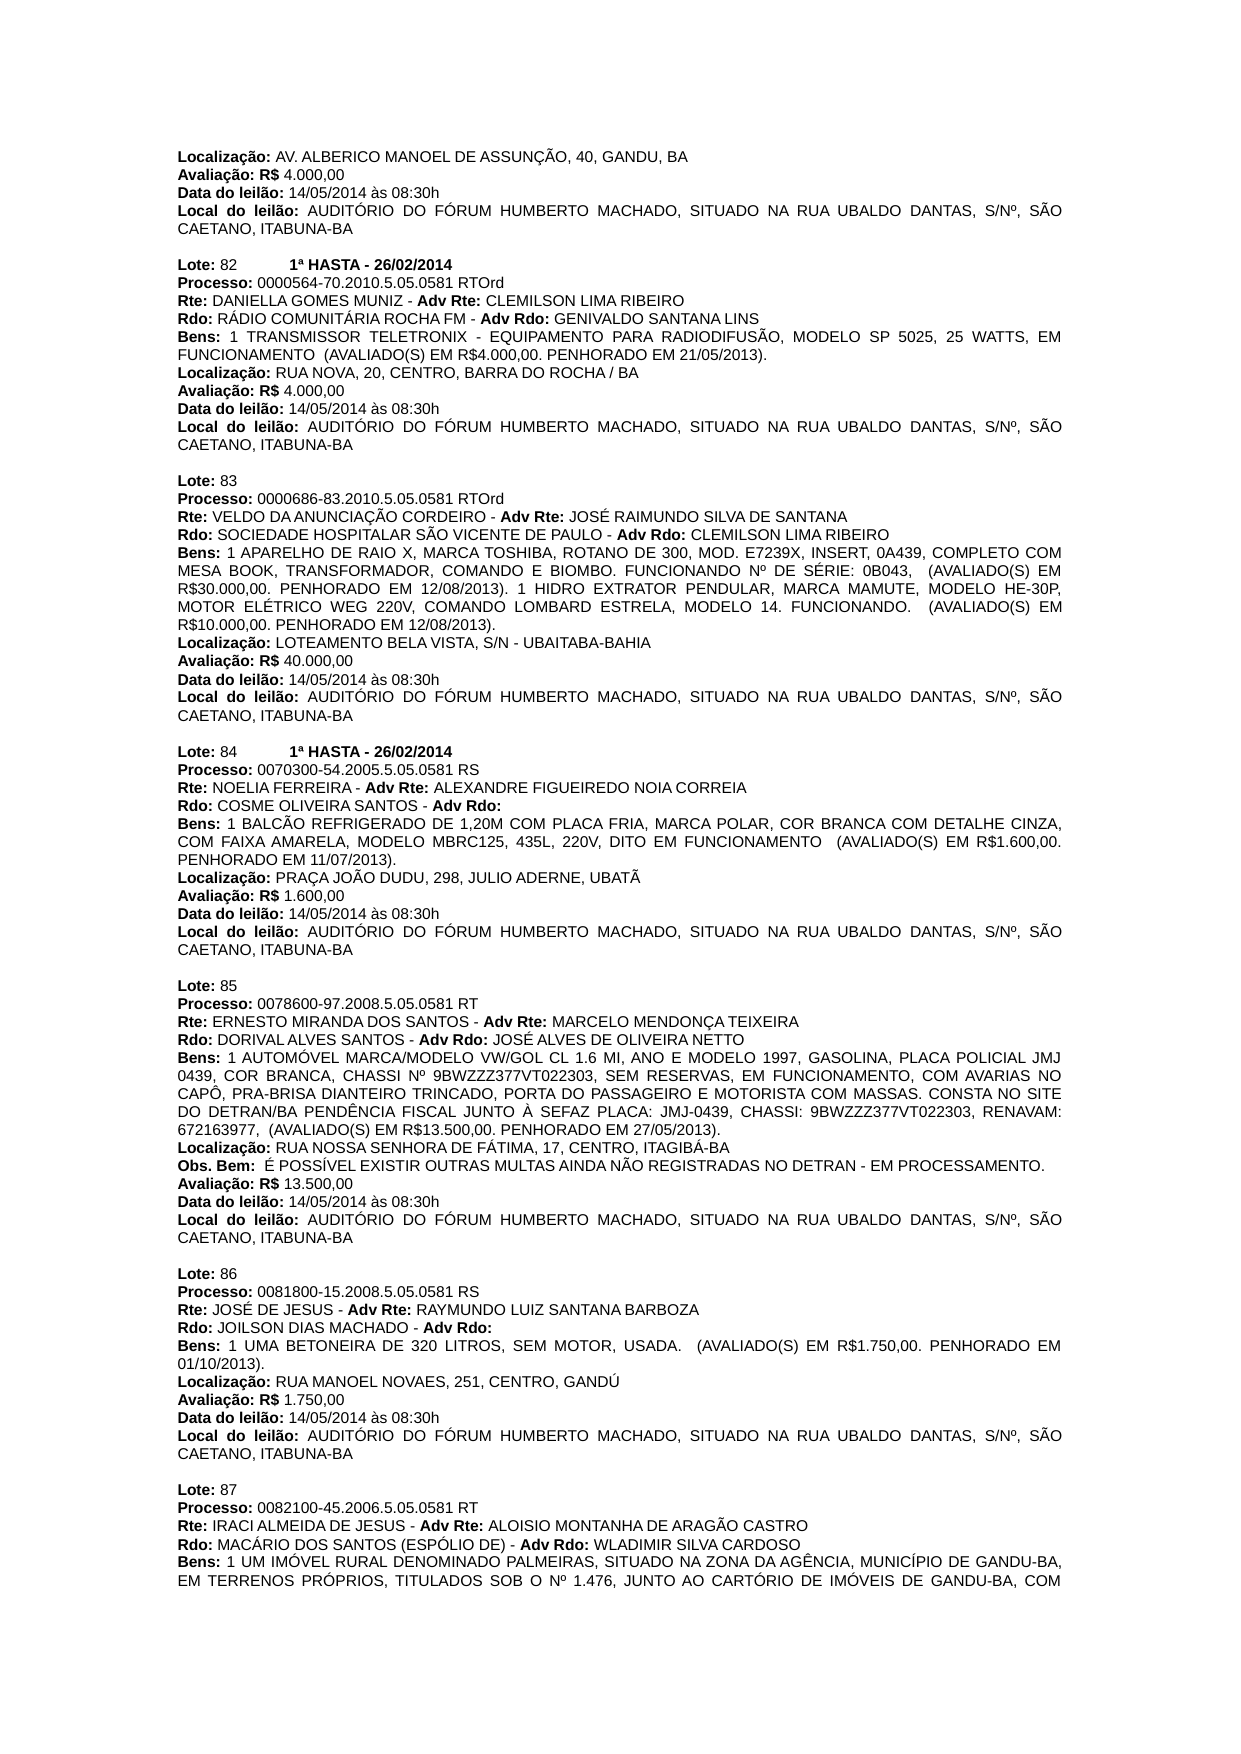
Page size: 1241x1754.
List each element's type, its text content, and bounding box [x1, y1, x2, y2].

text Rdo: SOCIEDADE HOSPITALAR SÃO VICENTE DE PAULO - Adv Rdo: CLEMILSON LIMA RIBEIRO [177, 526, 1063, 544]
text Lote: 87 [177, 1481, 1063, 1499]
text Rdo: RÁDIO COMUNITÁRIA ROCHA FM - Adv Rdo: GENIVALDO SANTANA LINS [177, 310, 1063, 328]
text Processo: 0000686-83.2010.5.05.0581 RTOrd [177, 490, 1063, 508]
text Data do leilão: 14/05/2014 às 08:30h [177, 1409, 1063, 1427]
text Obs. Bem: É POSSÍVEL EXISTIR OUTRAS MULTAS AINDA NÃO REGISTRADAS NO DETRAN - EM PROCESSAMENTO. [177, 1157, 1063, 1175]
text Avaliação: R$ 4.000,00 [177, 382, 1063, 400]
text Bens: 1 TRANSMISSOR TELETRONIX - EQUIPAMENTO PARA RADIODIFUSÃO, MODELO SP 5025, 25 WATTS, EM FUNCIONAMENTO (AVALIADO(S) EM R$4.000,00. PENHORADO EM 21/05/2013). [177, 328, 1063, 364]
text Bens: 1 UMA BETONEIRA DE 320 LITROS, SEM MOTOR, USADA. (AVALIADO(S) EM R$1.750,00. PENHORADO EM 01/10/2013). [177, 1337, 1063, 1373]
text Data do leilão: 14/05/2014 às 08:30h [177, 184, 1063, 202]
text Rdo: MACÁRIO DOS SANTOS (ESPÓLIO DE) - Adv Rdo: WLADIMIR SILVA CARDOSO [177, 1535, 1063, 1553]
text Localização: RUA NOVA, 20, CENTRO, BARRA DO ROCHA / BA [177, 364, 1063, 382]
text Local do leilão: AUDITÓRIO DO FÓRUM HUMBERTO MACHADO, SITUADO NA RUA UBALDO DANTAS, S/Nº, SÃO CAETANO, ITABUNA-BA [177, 1427, 1063, 1463]
text Avaliação: R$ 1.600,00 [177, 886, 1063, 904]
text Processo: 0078600-97.2008.5.05.0581 RT [177, 994, 1063, 1013]
text Localização: PRAÇA JOÃO DUDU, 298, JULIO ADERNE, UBATÃ [177, 868, 1063, 886]
text Localização: RUA NOSSA SENHORA DE FÁTIMA, 17, CENTRO, ITAGIBÁ-BA [177, 1139, 1063, 1157]
text Rdo: DORIVAL ALVES SANTOS - Adv Rdo: JOSÉ ALVES DE OLIVEIRA NETTO [177, 1031, 1063, 1049]
text Processo: 0081800-15.2008.5.05.0581 RS [177, 1283, 1063, 1301]
text Rdo: JOILSON DIAS MACHADO - Adv Rdo: [177, 1319, 1063, 1337]
text Lote: 86 [177, 1265, 1063, 1283]
text Local do leilão: AUDITÓRIO DO FÓRUM HUMBERTO MACHADO, SITUADO NA RUA UBALDO DANTAS, S/Nº, SÃO CAETANO, ITABUNA-BA [177, 418, 1063, 454]
text Lote: 82 1ª HASTA - 26/02/2014 [177, 256, 1063, 274]
text Rte: ERNESTO MIRANDA DOS SANTOS - Adv Rte: MARCELO MENDONÇA TEIXEIRA [177, 1013, 1063, 1031]
text Data do leilão: 14/05/2014 às 08:30h [177, 904, 1063, 922]
text Local do leilão: AUDITÓRIO DO FÓRUM HUMBERTO MACHADO, SITUADO NA RUA UBALDO DANTAS, S/Nº, SÃO CAETANO, ITABUNA-BA [177, 922, 1063, 958]
text Lote: 84 1ª HASTA - 26/02/2014 [177, 742, 1063, 760]
text Avaliação: R$ 40.000,00 [177, 652, 1063, 670]
text Processo: 0070300-54.2005.5.05.0581 RS [177, 760, 1063, 778]
text Local do leilão: AUDITÓRIO DO FÓRUM HUMBERTO MACHADO, SITUADO NA RUA UBALDO DANTAS, S/Nº, SÃO CAETANO, ITABUNA-BA [177, 202, 1063, 238]
text Bens: 1 APARELHO DE RAIO X, MARCA TOSHIBA, ROTANO DE 300, MOD. E7239X, INSERT, 0A439, COMPLETO COM MESA BOOK, TRANSFORMADOR, COMANDO E BIOMBO. FUNCIONANDO Nº DE SÉRIE: 0B043, (AVALIADO(S) EM R$30.000,00. PENHORADO EM 12/08/2013). 1 HIDRO EXTRATOR PENDULAR, MARCA MAMUTE, MODELO HE-30P, MOTOR ELÉTRICO WEG 220V, COMANDO LOMBARD ESTRELA, MODELO 14. FUNCIONANDO. (AVALIADO(S) EM R$10.000,00. PENHORADO EM 12/08/2013). [177, 544, 1063, 634]
text Localização: LOTEAMENTO BELA VISTA, S/N - UBAITABA-BAHIA [177, 634, 1063, 652]
text Bens: 1 BALCÃO REFRIGERADO DE 1,20M COM PLACA FRIA, MARCA POLAR, COR BRANCA COM DETALHE CINZA, COM FAIXA AMARELA, MODELO MBRC125, 435L, 220V, DITO EM FUNCIONAMENTO (AVALIADO(S) EM R$1.600,00. PENHORADO EM 11/07/2013). [177, 814, 1063, 868]
text Data do leilão: 14/05/2014 às 08:30h [177, 1193, 1063, 1211]
text Bens: 1 AUTOMÓVEL MARCA/MODELO VW/GOL CL 1.6 MI, ANO E MODELO 1997, GASOLINA, PLACA POLICIAL JMJ 0439, COR BRANCA, CHASSI Nº 9BWZZZ377VT022303, SEM RESERVAS, EM FUNCIONAMENTO, COM AVARIAS NO CAPÔ, PRA-BRISA DIANTEIRO TRINCADO, PORTA DO PASSAGEIRO E MOTORISTA COM MASSAS. CONSTA NO SITE DO DETRAN/BA PENDÊNCIA FISCAL JUNTO À SEFAZ PLACA: JMJ-0439, CHASSI: 9BWZZZ377VT022303, RENAVAM: 672163977, (AVALIADO(S) EM R$13.500,00. PENHORADO EM 27/05/2013). [177, 1049, 1063, 1139]
text Avaliação: R$ 13.500,00 [177, 1175, 1063, 1193]
text Data do leilão: 14/05/2014 às 08:30h [177, 670, 1063, 688]
text Processo: 0000564-70.2010.5.05.0581 RTOrd [177, 274, 1063, 292]
text Lote: 85 [177, 977, 1063, 994]
text Rte: IRACI ALMEIDA DE JESUS - Adv Rte: ALOISIO MONTANHA DE ARAGÃO CASTRO [177, 1517, 1063, 1535]
text Data do leilão: 14/05/2014 às 08:30h [177, 400, 1063, 418]
text Rte: VELDO DA ANUNCIAÇÃO CORDEIRO - Adv Rte: JOSÉ RAIMUNDO SILVA DE SANTANA [177, 508, 1063, 526]
text Local do leilão: AUDITÓRIO DO FÓRUM HUMBERTO MACHADO, SITUADO NA RUA UBALDO DANTAS, S/Nº, SÃO CAETANO, ITABUNA-BA [177, 688, 1063, 724]
text Avaliação: R$ 4.000,00 [177, 166, 1063, 184]
text Localização: RUA MANOEL NOVAES, 251, CENTRO, GANDÚ [177, 1373, 1063, 1391]
text Lote: 83 [177, 472, 1063, 490]
text Rte: JOSÉ DE JESUS - Adv Rte: RAYMUNDO LUIZ SANTANA BARBOZA [177, 1301, 1063, 1319]
text Rdo: COSME OLIVEIRA SANTOS - Adv Rdo: [177, 796, 1063, 814]
text Localização: AV. ALBERICO MANOEL DE ASSUNÇÃO, 40, GANDU, BA [177, 148, 1063, 166]
text Local do leilão: AUDITÓRIO DO FÓRUM HUMBERTO MACHADO, SITUADO NA RUA UBALDO DANTAS, S/Nº, SÃO CAETANO, ITABUNA-BA [177, 1211, 1063, 1247]
text Rte: DANIELLA GOMES MUNIZ - Adv Rte: CLEMILSON LIMA RIBEIRO [177, 292, 1063, 310]
text Avaliação: R$ 1.750,00 [177, 1391, 1063, 1409]
text Bens: 1 UM IMÓVEL RURAL DENOMINADO PALMEIRAS, SITUADO NA ZONA DA AGÊNCIA, MUNICÍPIO DE GANDU-BA, EM TERRENOS PRÓPRIOS, TITULADOS SOB O Nº 1.476, JUNTO AO CARTÓRIO DE IMÓVEIS DE GANDU-BA, COM [177, 1553, 1063, 1589]
text Processo: 0082100-45.2006.5.05.0581 RT [177, 1499, 1063, 1517]
text Rte: NOELIA FERREIRA - Adv Rte: ALEXANDRE FIGUEIREDO NOIA CORREIA [177, 778, 1063, 796]
